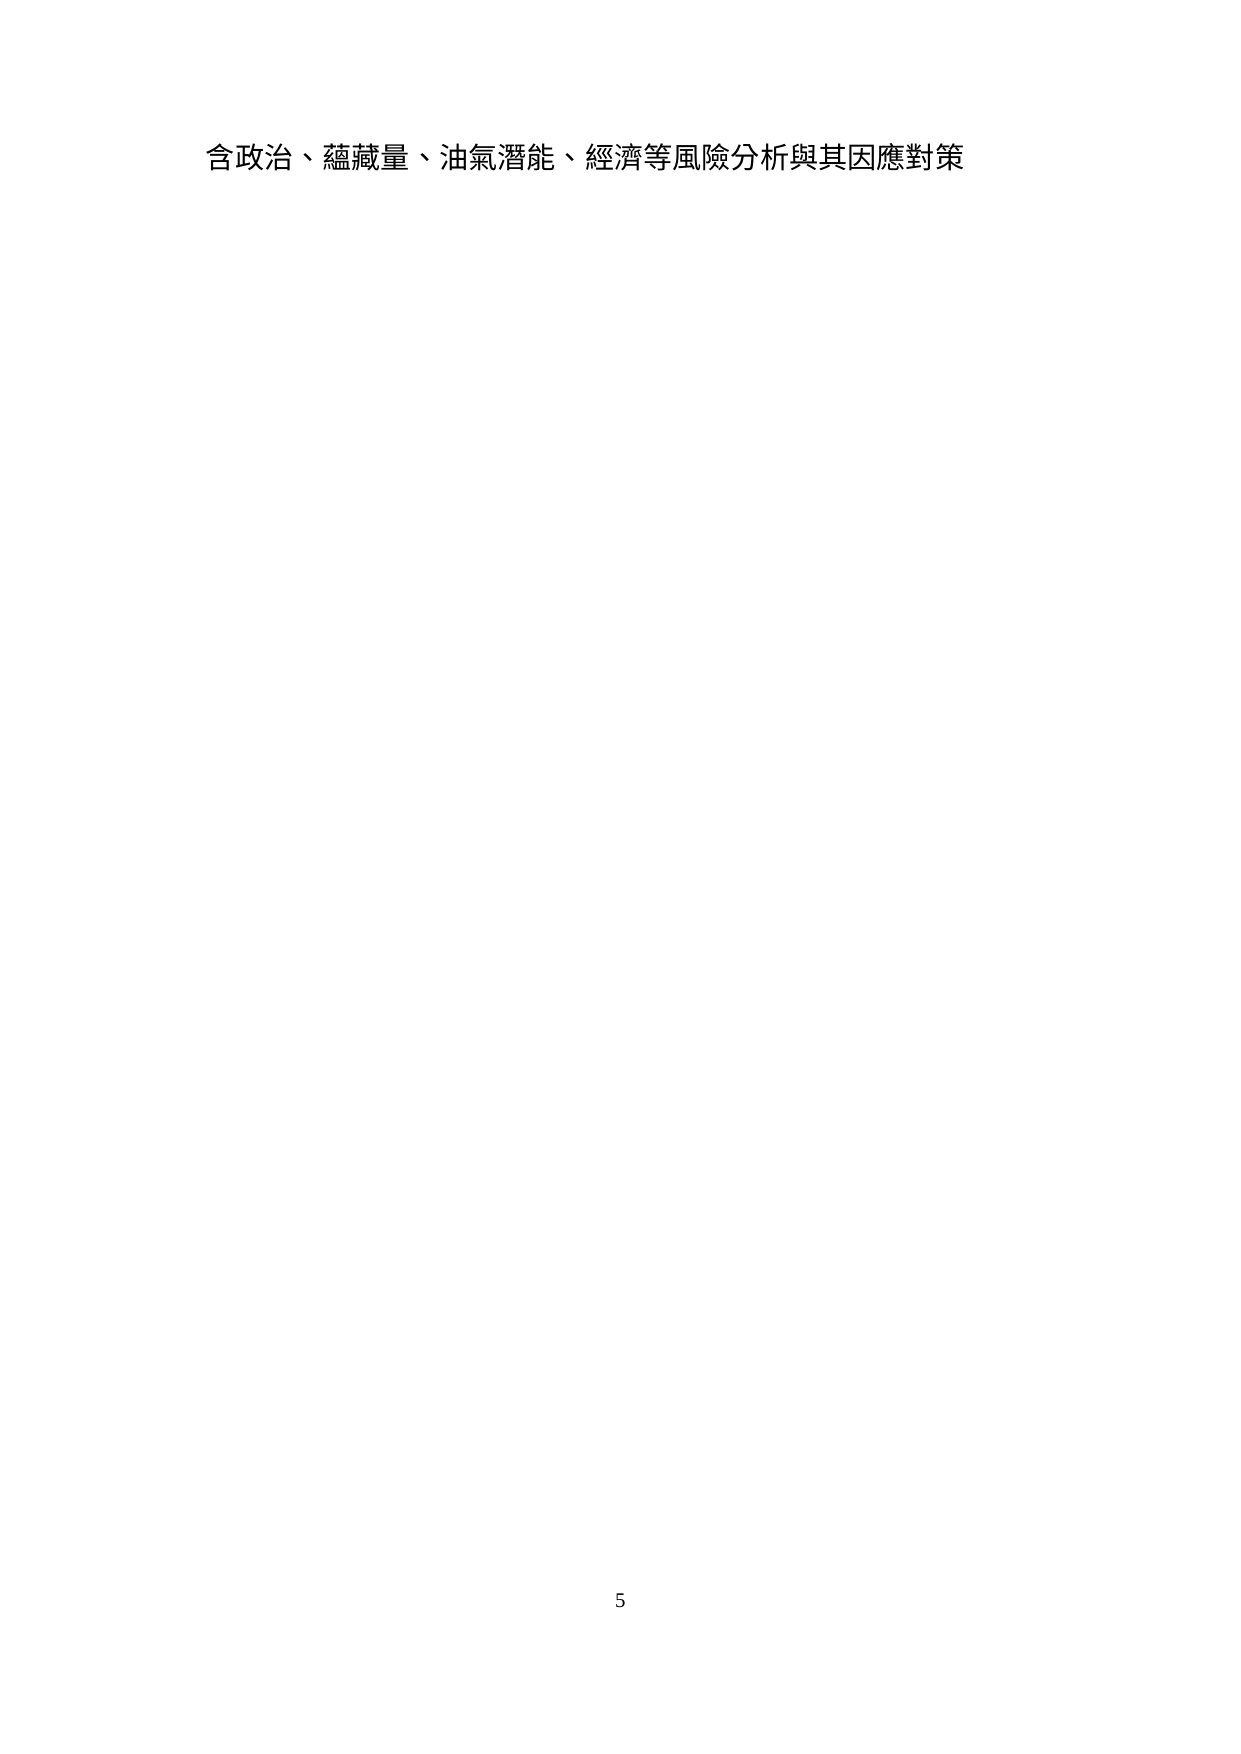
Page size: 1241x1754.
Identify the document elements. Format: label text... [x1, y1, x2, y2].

text 含政治、蘊藏量、油氣潛能、經濟等風險分析與其因應對策 [118, 134, 1122, 176]
